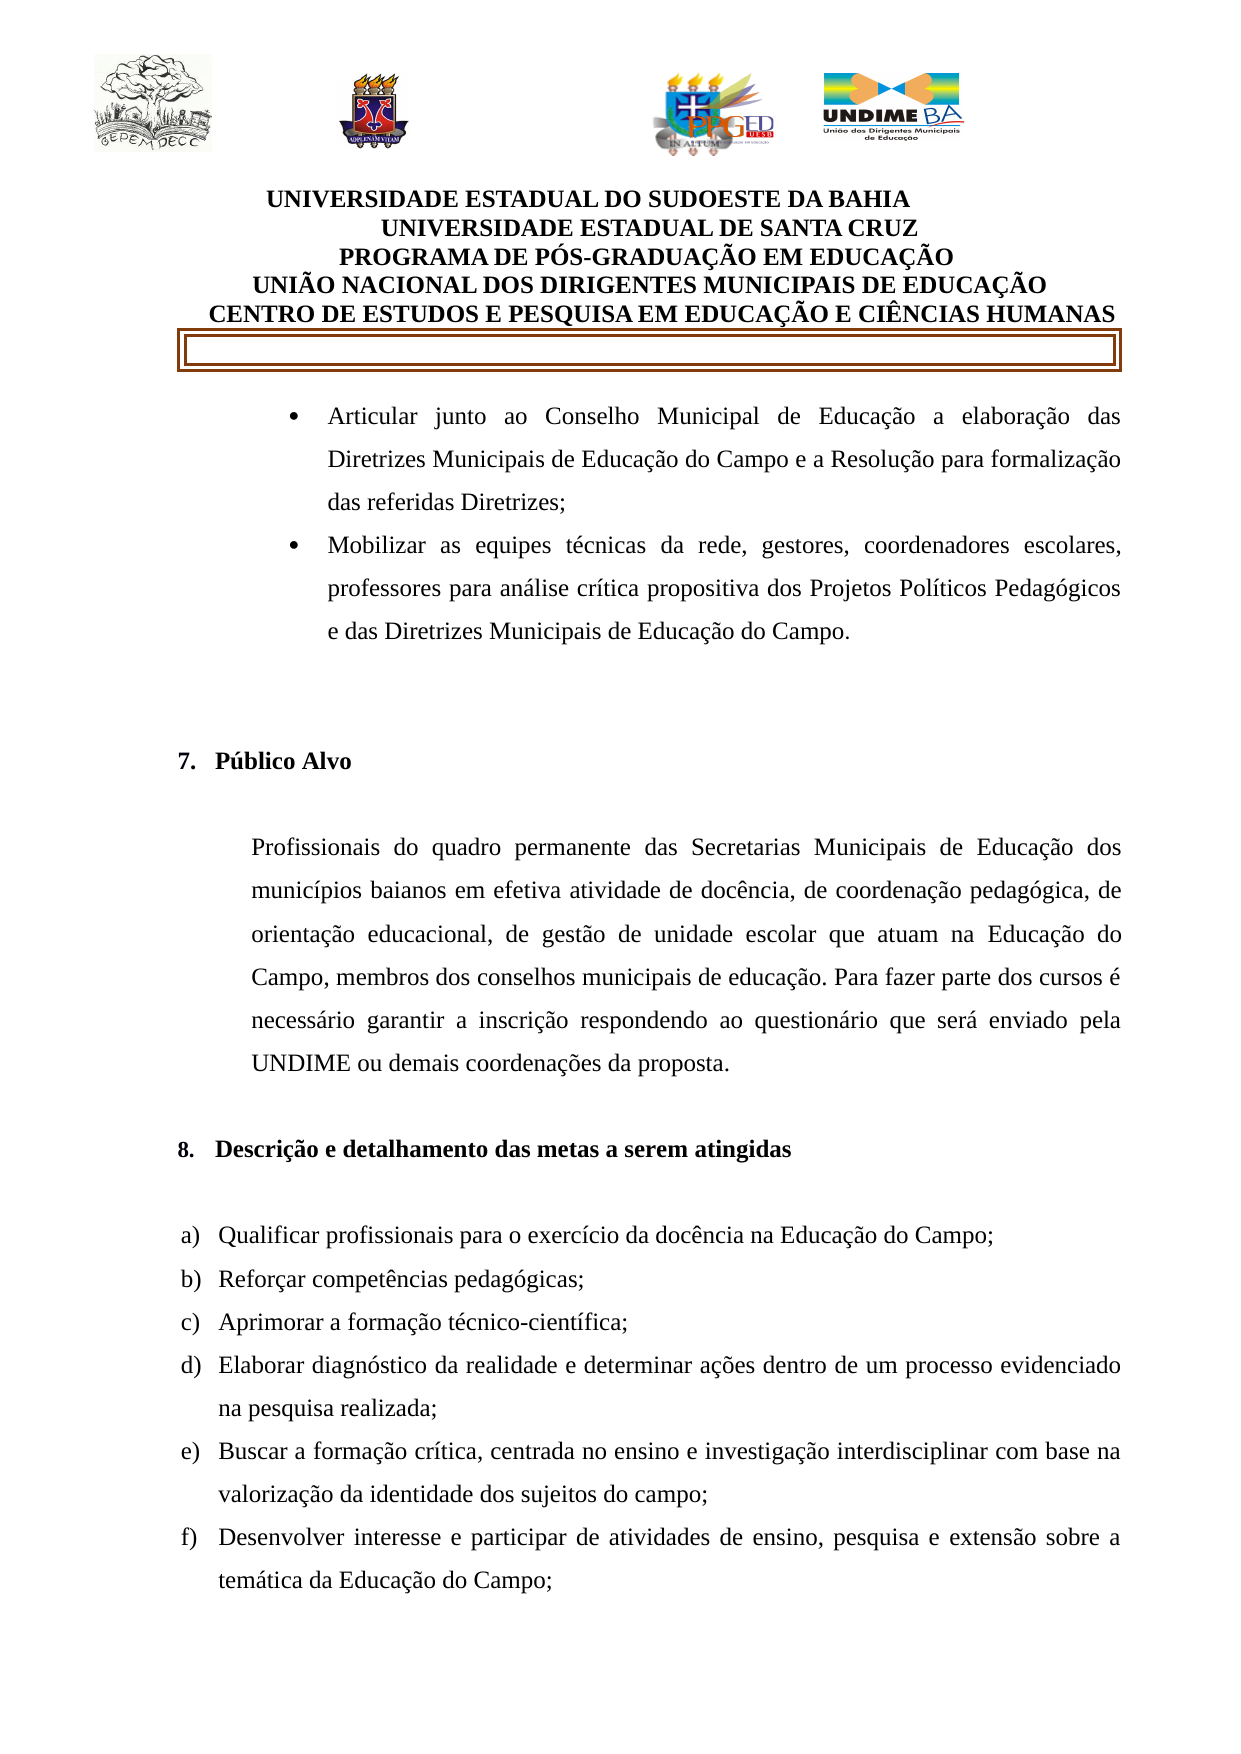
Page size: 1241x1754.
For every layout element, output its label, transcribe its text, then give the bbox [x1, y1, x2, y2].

list Público Alvo [177, 746, 1122, 775]
list Qualificar profissionais para o exercício da docência na Educação do Campo; [181, 1221, 1122, 1249]
list Descrição e detalhamento das metas a serem atingidas [177, 1134, 1122, 1163]
list Reforçar competências pedagógicas; [181, 1264, 1122, 1292]
list Elaborar diagnóstico da realidade e determinar ações dentro de um processo evidenciado na pesquisa realizada; [181, 1350, 1122, 1422]
list Mobilizar as equipes técnicas da rede, gestores, coordenadores escolares, professores para análise crítica propositiva dos Projetos Políticos Pedagógicos e das Diretrizes Municipais de Educação do Campo. [290, 530, 1122, 646]
list Articular junto ao Conselho Municipal de Educação a elaboração das Diretrizes Municipais de Educação do Campo e a Resolução para formalização das referidas Diretrizes; [290, 401, 1122, 516]
list Buscar a formação crítica, centrada no ensino e investigação interdisciplinar com base na valorização da identidade dos sujeitos do campo; [181, 1436, 1122, 1508]
list Aprimorar a formação técnico-científica; [181, 1307, 1122, 1336]
list Desenvolver interesse e participar de atividades de ensino, pesquisa e extensão sobre a temática da Educação do Campo; [181, 1522, 1122, 1594]
subtitle Profissionais do quadro permanente das Secretarias Municipais de Educação dos municípios baianos em efetiva atividade de docência, de coordenação pedagógica, de orientação educacional, de gestão de unidade escolar que atuam na Educação do Campo, membros dos conselhos municipais de educação. Para fazer parte dos cursos é necessário garantir a inscrição respondendo ao questionário que será enviado pela UNDIME ou demais coordenações da proposta. [251, 832, 1122, 1077]
